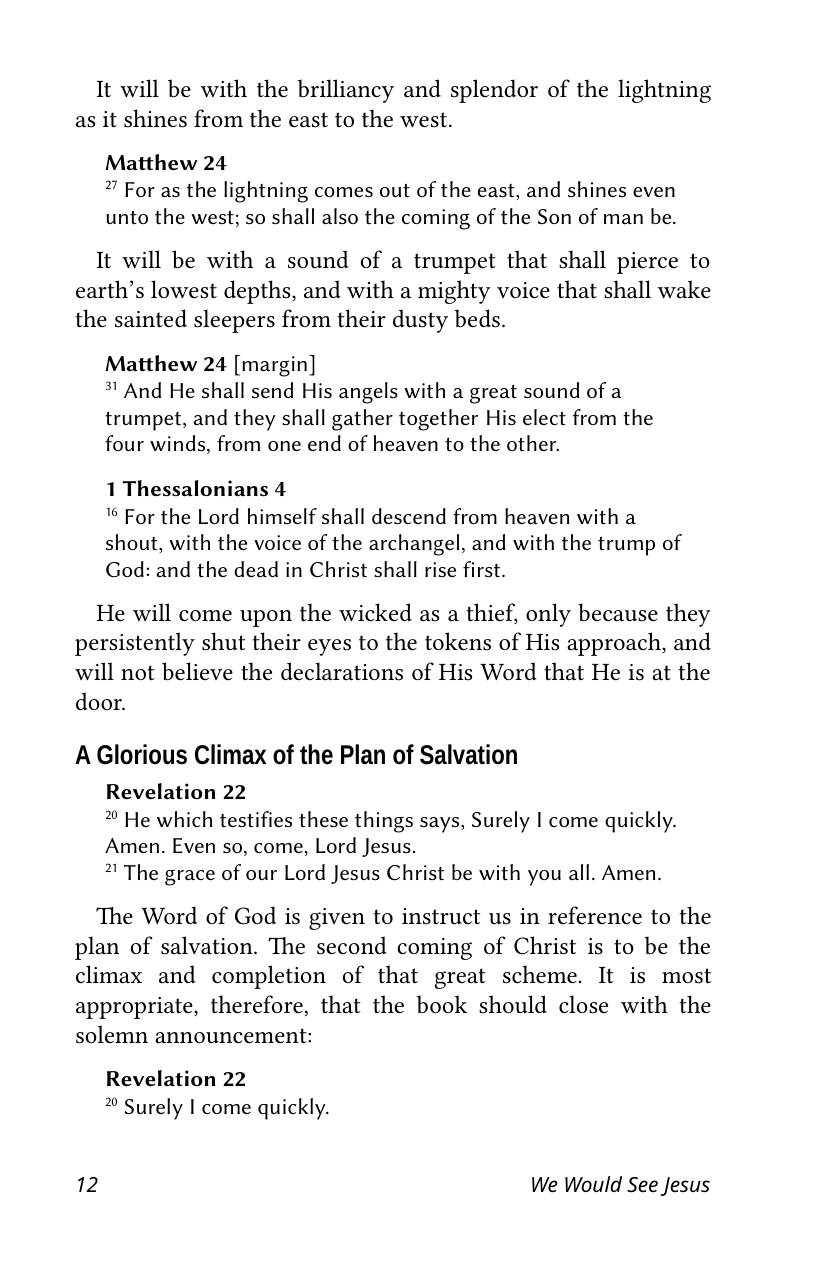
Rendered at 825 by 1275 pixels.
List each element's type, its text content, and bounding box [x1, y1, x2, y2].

text 27 For as the lightning comes out of the east, and shines even unto the west; so shall also the coming of the Son of man be. [105, 177, 682, 230]
text 20 Surely I come quickly. [105, 1094, 682, 1120]
text 16 For the Lord himself shall descend from heaven with a shout, with the voice of the archangel, and with the trump of God: and the dead in Christ shall rise first. [105, 503, 682, 583]
text Revelation 22 [105, 779, 712, 805]
text 31 And He shall send His angels with a great sound of a trumpet, and they shall gather together His elect from the four winds, from one end of heaven to the other. [105, 378, 682, 457]
text The Word of God is given to instruct us in reference to the plan of salvation. The second coming of Christ is to be the climax and completion of that great scheme. It is most appropriate, therefore, that the book should close with the solemn announcement: [75, 902, 712, 1050]
text Matthew 24 [105, 150, 712, 176]
text Revelation 22 [105, 1066, 712, 1092]
text It will be with the brilliancy and splendor of the lightning as it shines from the east to the west. [75, 75, 712, 133]
text 21 The grace of our Lord Jesus Christ be with you all. Amen. [105, 860, 682, 886]
text It will be with a sound of a trumpet that shall pierce to earth’s lowest depths, and with a mighty voice that shall wake the sainted sleepers from their dusty beds. [75, 246, 712, 334]
text 1 Thessalonians 4 [105, 476, 712, 502]
text 20 He which testifies these things says, Surely I come quickly. Amen. Even so, come, Lord Jesus. [105, 807, 682, 859]
text Matthew 24 [margin] [105, 350, 712, 377]
text He will come upon the wicked as a thief, only because they persistently shut their eyes to the tokens of His approach, and will not believe the declarations of His Word that He is at the door. [75, 598, 712, 717]
subtitle A Glorious Climax of the Plan of Salvation [75, 739, 712, 770]
